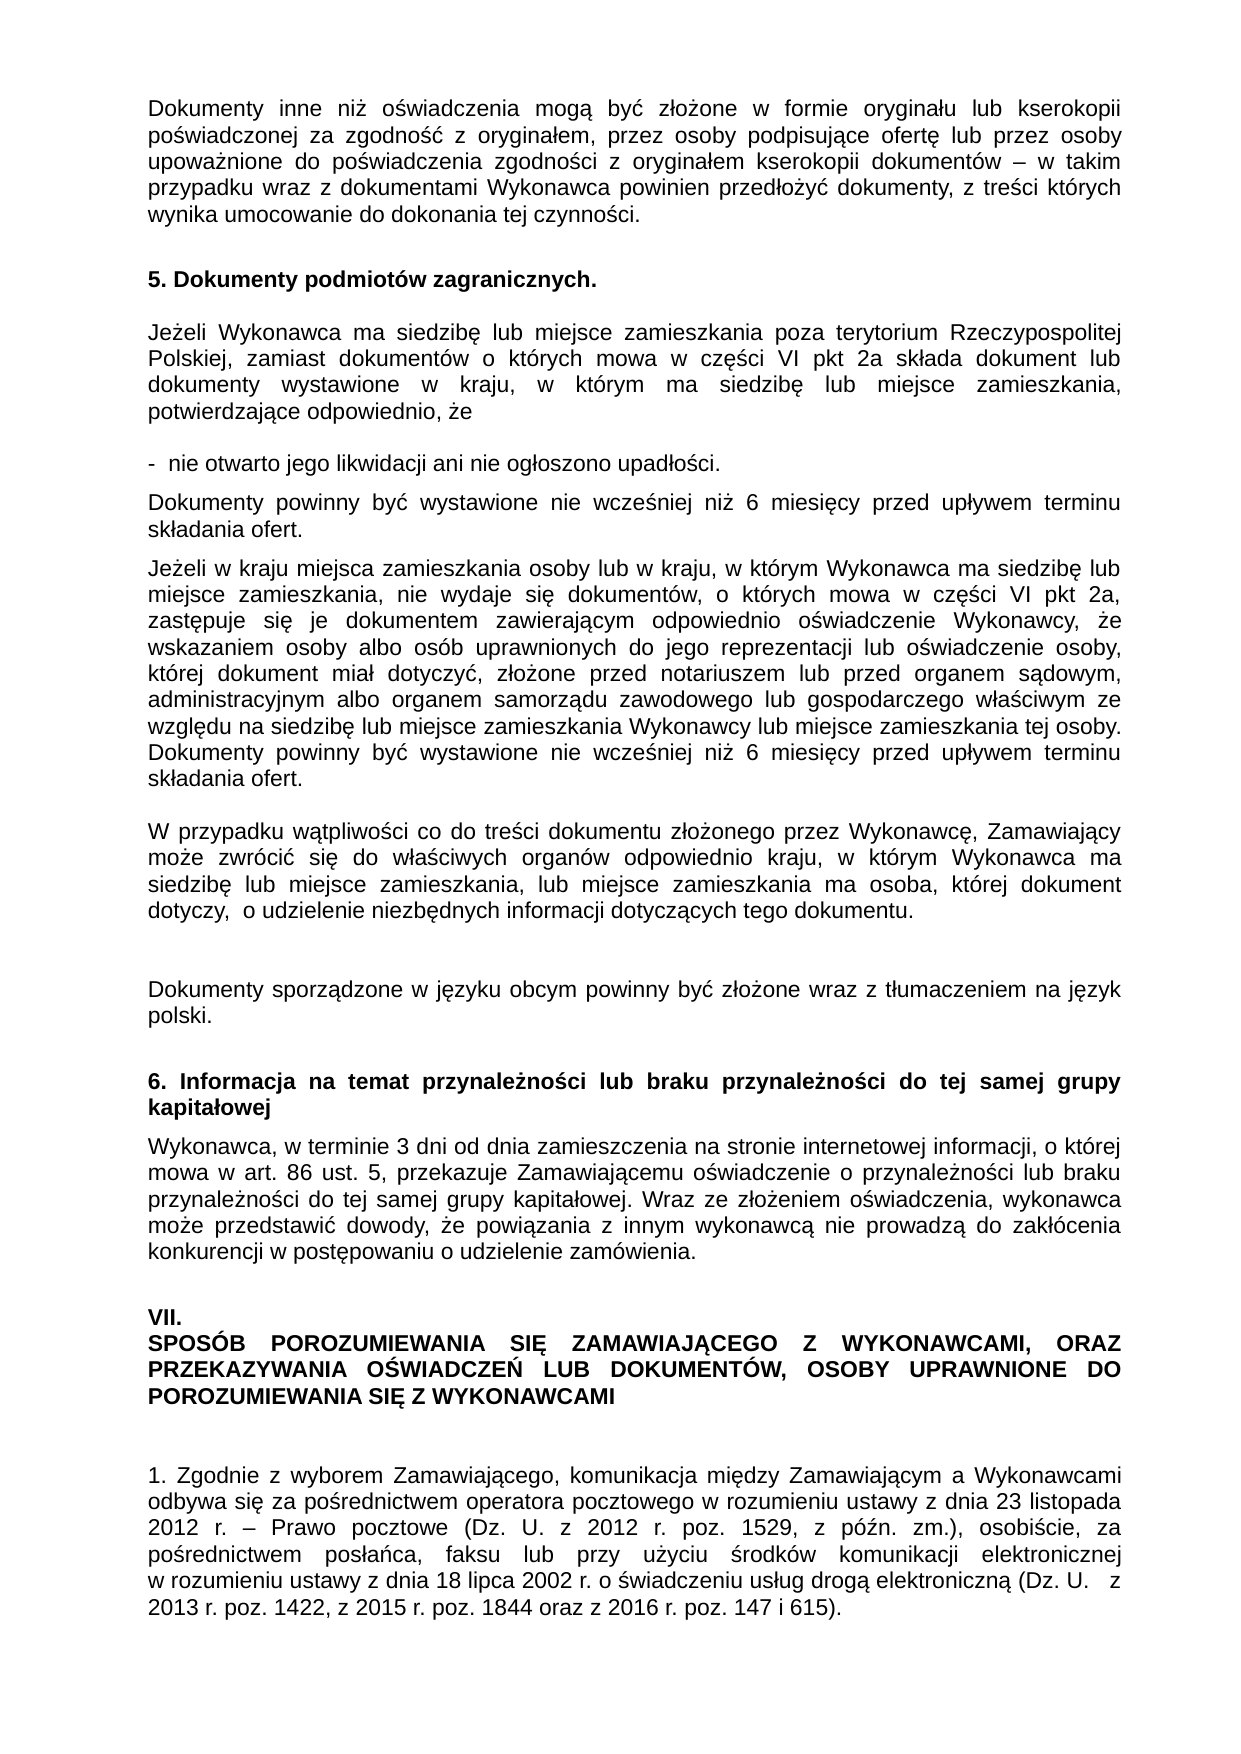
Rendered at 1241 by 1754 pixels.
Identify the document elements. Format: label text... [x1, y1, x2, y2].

text 5. Dokumenty podmiotów zagranicznych. [148, 266, 1122, 292]
list Dokumenty sporządzone w języku obcym powinny być złożone wraz z tłumaczeniem na język polski. [148, 976, 1122, 1029]
text 1. Zgodnie z wyborem Zamawiającego, komunikacja między Zamawiającym a Wykonawcami odbywa się za pośrednictwem operatora pocztowego w rozumieniu ustawy z dnia 23 listopada 2012 r. – Prawo pocztowe (Dz. U. z 2012 r. poz. 1529, z późn. zm.), osobiście, za pośrednictwem posłańca, faksu lub przy użyciu środków komunikacji elektronicznej w rozumieniu ustawy z dnia 18 lipca 2002 r. o świadczeniu usług drogą elektroniczną (Dz. U. z 2013 r. poz. 1422, z 2015 r. poz. 1844 oraz z 2016 r. poz. 147 i 615). [148, 1462, 1122, 1620]
list 6. Informacja na temat przynależności lub braku przynależności do tej samej grupy kapitałowej [148, 1068, 1122, 1120]
text W przypadku wątpliwości co do treści dokumentu złożonego przez Wykonawcę, Zamawiający może zwrócić się do właściwych organów odpowiednio kraju, w którym Wykonawca ma siedzibę lub miejsce zamieszkania, lub miejsce zamieszkania ma osoba, której dokument dotyczy, o udzielenie niezbędnych informacji dotyczących tego dokumentu. [148, 818, 1122, 923]
text VII. [148, 1303, 1122, 1330]
text Dokumenty powinny być wystawione nie wcześniej niż 6 miesięcy przed upływem terminu składania ofert. [148, 489, 1122, 542]
text - nie otwarto jego likwidacji ani nie ogłoszono upadłości. [148, 450, 1122, 477]
text Dokumenty inne niż oświadczenia mogą być złożone w formie oryginału lub kserokopii poświadczonej za zgodność z oryginałem, przez osoby podpisujące ofertę lub przez osoby upoważnione do poświadczenia zgodności z oryginałem kserokopii dokumentów – w takim przypadku wraz z dokumentami Wykonawca powinien przedłożyć dokumenty, z treści których wynika umocowanie do dokonania tej czynności. [148, 95, 1122, 227]
text Jeżeli w kraju miejsca zamieszkania osoby lub w kraju, w którym Wykonawca ma siedzibę lub miejsce zamieszkania, nie wydaje się dokumentów, o których mowa w części VI pkt 2a, zastępuje się je dokumentem zawierającym odpowiednio oświadczenie Wykonawcy, że wskazaniem osoby albo osób uprawnionych do jego reprezentacji lub oświadczenie osoby, której dokument miał dotyczyć, złożone przed notariuszem lub przed organem sądowym, administracyjnym albo organem samorządu zawodowego lub gospodarczego właściwym ze względu na siedzibę lub miejsce zamieszkania Wykonawcy lub miejsce zamieszkania tej osoby. Dokumenty powinny być wystawione nie wcześniej niż 6 miesięcy przed upływem terminu składania ofert. [148, 554, 1122, 792]
text Jeżeli Wykonawca ma siedzibę lub miejsce zamieszkania poza terytorium Rzeczypospolitej Polskiej, zamiast dokumentów o których mowa w części VI pkt 2a składa dokument lub dokumenty wystawione w kraju, w którym ma siedzibę lub miejsce zamieszkania, potwierdzające odpowiednio, że [148, 319, 1122, 424]
list Wykonawca, w terminie 3 dni od dnia zamieszczenia na stronie internetowej informacji, o której mowa w art. 86 ust. 5, przekazuje Zamawiającemu oświadczenie o przynależności lub braku przynależności do tej samej grupy kapitałowej. Wraz ze złożeniem oświadczenia, wykonawca może przedstawić dowody, że powiązania z innym wykonawcą nie prowadzą do zakłócenia konkurencji w postępowaniu o udzielenie zamówienia. [148, 1133, 1122, 1265]
text SPOSÓB POROZUMIEWANIA SIĘ ZAMAWIAJĄCEGO Z WYKONAWCAMI, ORAZ PRZEKAZYWANIA OŚWIADCZEŃ LUB DOKUMENTÓW, OSOBY UPRAWNIONE DO POROZUMIEWANIA SIĘ Z WYKONAWCAMI [148, 1330, 1122, 1409]
